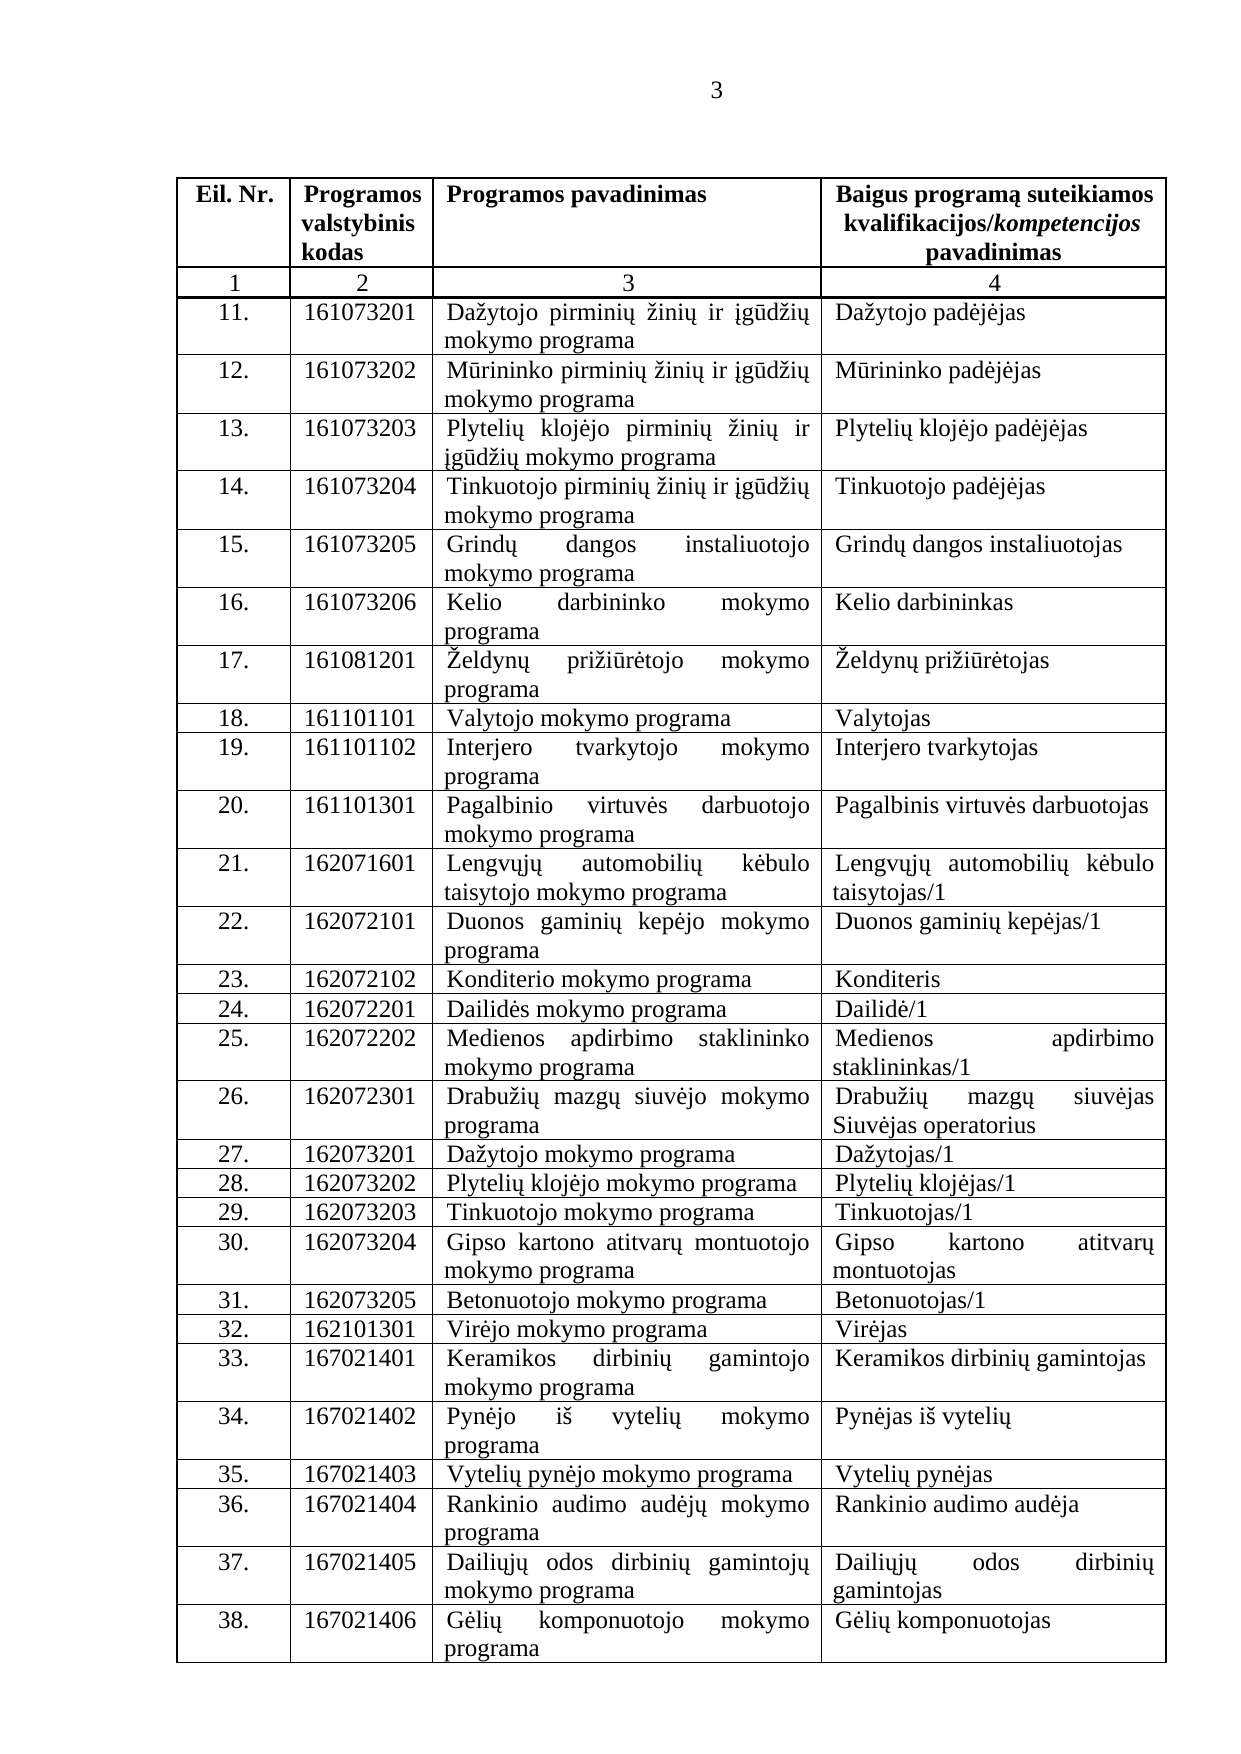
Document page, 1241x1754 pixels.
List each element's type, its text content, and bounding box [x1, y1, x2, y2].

table_cell Drabužių mazgų siuvėjas Siuvėjas operatorius [822, 1081, 1165, 1138]
table_cell Dailiųjų odos dirbinių gamintojas [822, 1547, 1165, 1604]
table_cell 20. [178, 791, 290, 848]
table_cell 167021406 [291, 1605, 432, 1662]
table_cell Interjero tvarkytojo mokymo programa [433, 733, 821, 790]
table_cell Pynėjo iš vytelių mokymo programa [433, 1402, 821, 1459]
table_cell Lengvųjų automobilių kėbulo taisytojas/1 [822, 849, 1165, 906]
table_cell 167021403 [291, 1460, 432, 1488]
table_cell Plytelių klojėjo mokymo programa [433, 1169, 821, 1197]
table_cell 162101301 [291, 1315, 432, 1343]
table_cell 161073205 [291, 530, 432, 586]
table_cell Rankinio audimo audėja [822, 1489, 1165, 1546]
table_cell Grindų dangos instaliuotojas [822, 530, 1165, 586]
table_cell 18. [178, 704, 290, 732]
table_cell Dailiųjų odos dirbinių gamintojų mokymo programa [433, 1547, 821, 1604]
table_cell Lengvųjų automobilių kėbulo taisytojo mokymo programa [433, 849, 821, 906]
table_cell 32. [178, 1315, 290, 1343]
table_cell Dažytojo mokymo programa [433, 1140, 821, 1168]
table_header Baigus programą suteikiamos kvalifikacijos/kompetencijos pavadinimas [822, 179, 1165, 266]
table_header Eil. Nr. [178, 179, 289, 266]
table_cell 2 [291, 268, 432, 296]
table_header Programos valstybinis kodas [291, 179, 432, 266]
table_cell 167021402 [291, 1402, 432, 1459]
table_cell 162073203 [291, 1198, 432, 1226]
table_cell Rankinio audimo audėjų mokymo programa [433, 1489, 821, 1546]
table_cell Drabužių mazgų siuvėjo mokymo programa [433, 1081, 821, 1138]
table_cell 162072102 [291, 965, 432, 993]
table_cell 35. [178, 1460, 290, 1488]
table_cell 162072201 [291, 994, 432, 1022]
table_cell 162072301 [291, 1081, 432, 1138]
table_cell 1 [178, 268, 289, 296]
table_cell Vytelių pynėjas [822, 1460, 1165, 1488]
table_cell Valytojas [822, 704, 1165, 732]
table_cell Dažytojo padėjėjas [822, 299, 1165, 354]
table_cell 161101102 [291, 733, 432, 790]
table_cell 22. [178, 907, 290, 964]
table_cell 162073201 [291, 1140, 432, 1168]
table_cell 17. [178, 646, 290, 702]
table_cell Želdynų prižiūrėtojo mokymo programa [433, 646, 821, 702]
table_cell Pynėjas iš vytelių [822, 1402, 1165, 1459]
table_cell 162073205 [291, 1285, 432, 1313]
table_cell Dailidė/1 [822, 994, 1165, 1022]
table_cell Duonos gaminių kepėjo mokymo programa [433, 907, 821, 964]
table_cell Interjero tvarkytojas [822, 733, 1165, 790]
table_cell 31. [178, 1285, 290, 1313]
table_cell Keramikos dirbinių gamintojas [822, 1344, 1165, 1401]
table_cell 19. [178, 733, 290, 790]
table_cell 15. [178, 530, 290, 586]
table_cell Vytelių pynėjo mokymo programa [433, 1460, 821, 1488]
table_cell 36. [178, 1489, 290, 1546]
table_cell 24. [178, 994, 290, 1022]
table_cell 161101301 [291, 791, 432, 848]
table_cell 13. [178, 414, 290, 470]
table_cell Virėjas [822, 1315, 1165, 1343]
table_cell 161073201 [291, 299, 432, 354]
table_cell 30. [178, 1227, 290, 1284]
table_cell Duonos gaminių kepėjas/1 [822, 907, 1165, 964]
table_cell 161073206 [291, 588, 432, 644]
table_cell Mūrininko padėjėjas [822, 355, 1165, 412]
table_cell 11. [178, 299, 290, 354]
table_cell 167021401 [291, 1344, 432, 1401]
table_cell 16. [178, 588, 290, 644]
table_cell Tinkuotojo padėjėjas [822, 471, 1165, 528]
table_cell 161073202 [291, 355, 432, 412]
table_cell 28. [178, 1169, 290, 1197]
table_cell Plytelių klojėjo pirminių žinių ir įgūdžių mokymo programa [433, 414, 821, 470]
table_cell Virėjo mokymo programa [433, 1315, 821, 1343]
table_cell 167021404 [291, 1489, 432, 1546]
table_cell Keramikos dirbinių gamintojo mokymo programa [433, 1344, 821, 1401]
table_cell 25. [178, 1024, 290, 1080]
table_cell Pagalbinio virtuvės darbuotojo mokymo programa [433, 791, 821, 848]
table_cell 12. [178, 355, 290, 412]
table_cell Konditeris [822, 965, 1165, 993]
table_cell 161073204 [291, 471, 432, 528]
table_cell Želdynų prižiūrėtojas [822, 646, 1165, 702]
table_cell Medienos apdirbimo staklininkas/1 [822, 1024, 1165, 1080]
table_cell Pagalbinis virtuvės darbuotojas [822, 791, 1165, 848]
table_cell 161073203 [291, 414, 432, 470]
table_cell Grindų dangos instaliuotojo mokymo programa [433, 530, 821, 586]
table_cell 21. [178, 849, 290, 906]
table_cell Gipso kartono atitvarų montuotojas [822, 1227, 1165, 1284]
table_cell 27. [178, 1140, 290, 1168]
table_cell Tinkuotojas/1 [822, 1198, 1165, 1226]
table_cell Plytelių klojėjo padėjėjas [822, 414, 1165, 470]
table_cell Tinkuotojo pirminių žinių ir įgūdžių mokymo programa [433, 471, 821, 528]
table_cell Dažytojo pirminių žinių ir įgūdžių mokymo programa [433, 299, 821, 354]
table_cell Betonuotojas/1 [822, 1285, 1165, 1313]
table_cell 4 [822, 268, 1165, 296]
table_cell 162072101 [291, 907, 432, 964]
table_cell Plytelių klojėjas/1 [822, 1169, 1165, 1197]
table_cell Gipso kartono atitvarų montuotojo mokymo programa [433, 1227, 821, 1284]
table_cell Mūrininko pirminių žinių ir įgūdžių mokymo programa [433, 355, 821, 412]
table_cell 167021405 [291, 1547, 432, 1604]
table_cell 38. [178, 1605, 290, 1662]
table_cell 3 [434, 268, 820, 296]
table_cell Tinkuotojo mokymo programa [433, 1198, 821, 1226]
table_cell 161101101 [291, 704, 432, 732]
table_cell 161081201 [291, 646, 432, 702]
table_cell Gėlių komponuotojo mokymo programa [433, 1605, 821, 1662]
table_cell 33. [178, 1344, 290, 1401]
table_cell 162072202 [291, 1024, 432, 1080]
table_cell 14. [178, 471, 290, 528]
table_cell 29. [178, 1198, 290, 1226]
table_cell Dailidės mokymo programa [433, 994, 821, 1022]
table_cell 162073202 [291, 1169, 432, 1197]
table_cell Betonuotojo mokymo programa [433, 1285, 821, 1313]
table_cell 26. [178, 1081, 290, 1138]
table_cell Dažytojas/1 [822, 1140, 1165, 1168]
table_cell 162073204 [291, 1227, 432, 1284]
table_cell Medienos apdirbimo staklininko mokymo programa [433, 1024, 821, 1080]
table_cell Gėlių komponuotojas [822, 1605, 1165, 1662]
table_header Programos pavadinimas [434, 179, 820, 266]
table_cell 37. [178, 1547, 290, 1604]
table_cell Kelio darbininkas [822, 588, 1165, 644]
table_cell Valytojo mokymo programa [433, 704, 821, 732]
table_cell 34. [178, 1402, 290, 1459]
table_cell Konditerio mokymo programa [433, 965, 821, 993]
table_cell Kelio darbininko mokymo programa [433, 588, 821, 644]
table_cell 23. [178, 965, 290, 993]
table_cell 162071601 [291, 849, 432, 906]
